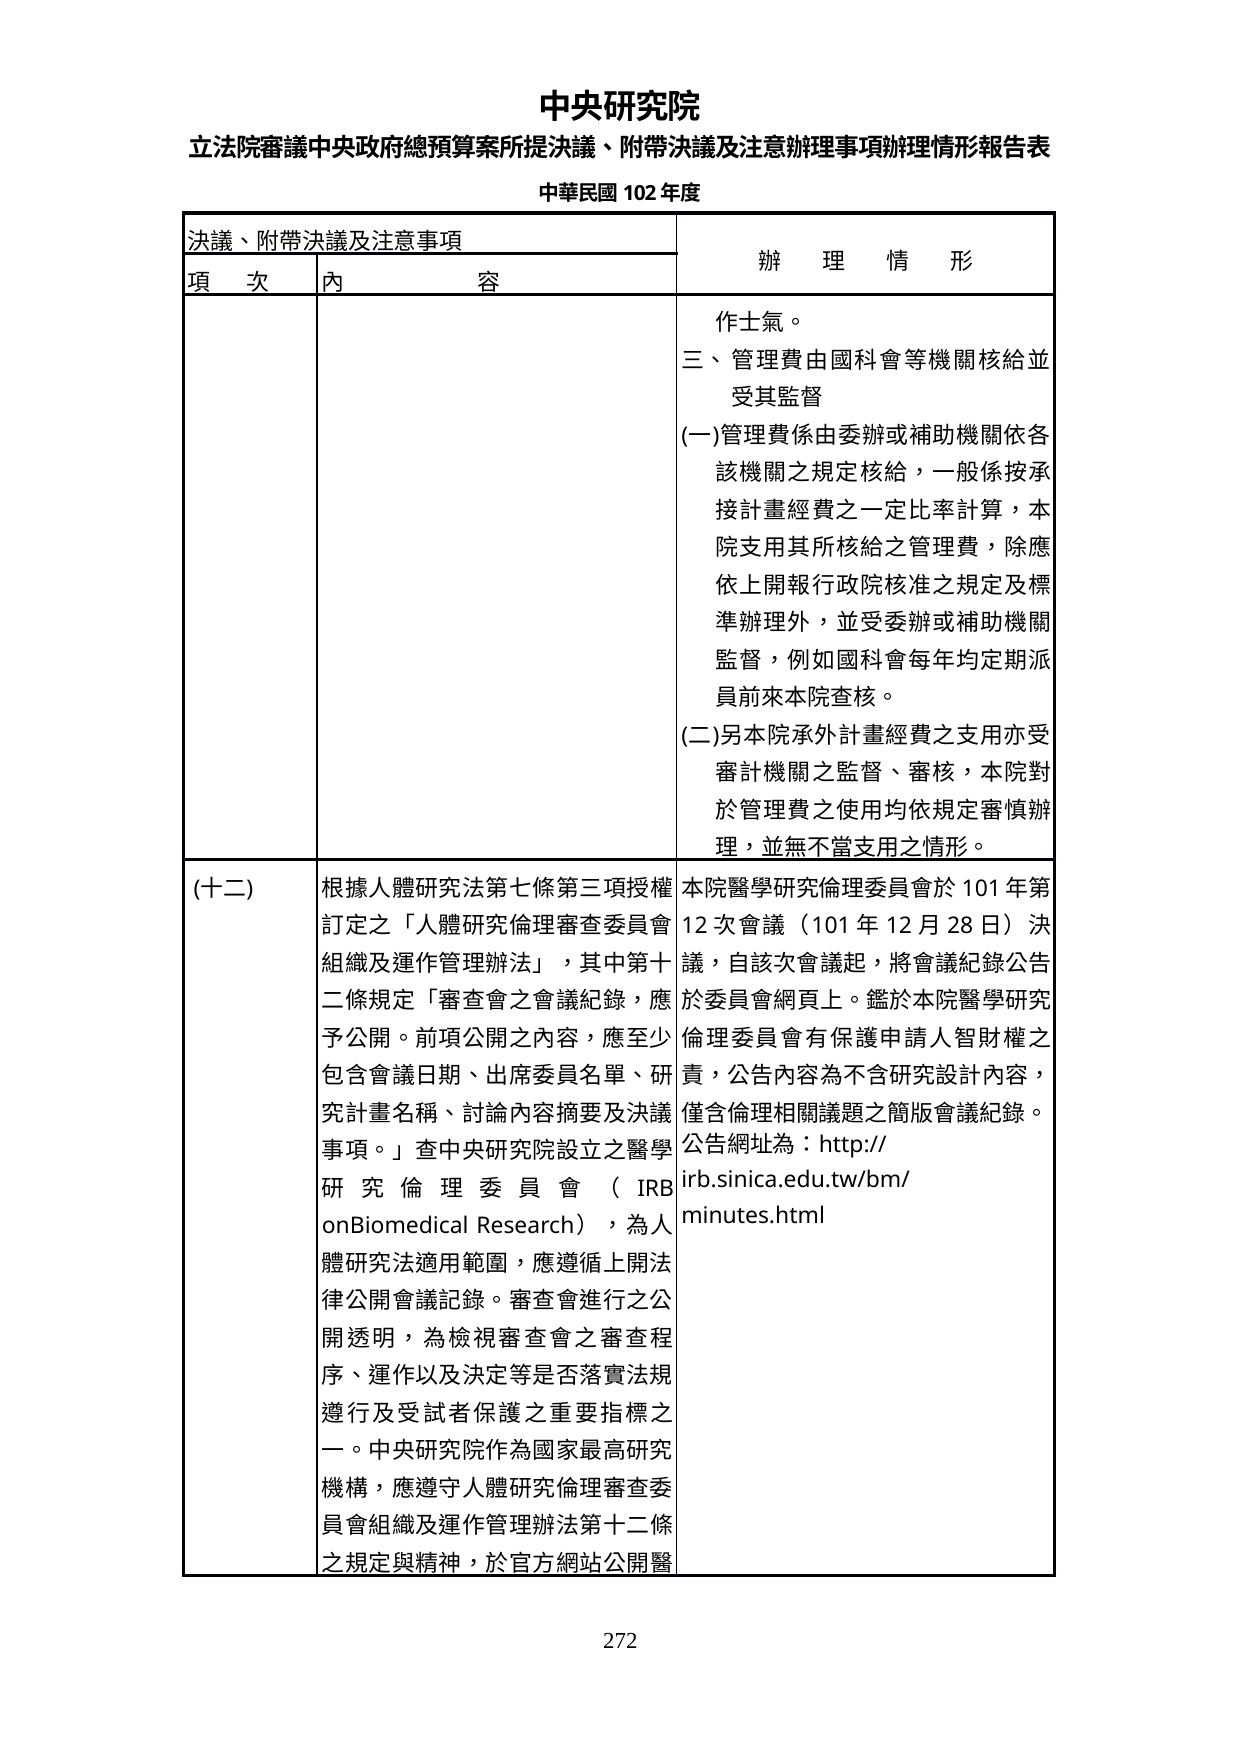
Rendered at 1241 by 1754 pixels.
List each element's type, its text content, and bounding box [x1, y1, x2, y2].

table_header 辦 理 情 形 [677, 215, 1053, 293]
table_header 決議、附帶決議及注意事項 [185, 215, 676, 252]
table_cell 管理費列支工作津貼及文康活動費有其必要性 (一)工作津貼： 本院承接補助專題計畫每年約20億元，相關行政人員需配合協助計畫執行行政業務，為順利推動研究計畫之進行，達成簡化作業，提升效率及撙節支出之目標，因而造成同仁工作量雙重負荷及承受更大之責任，除行政人員工作量益為繁重外，尚有部分研究人員需於其研究業務職掌外，協助院長、副院長規劃推動管理研究計畫業務。為鼓舞士氣，適度發給工作津貼以資獎勵，較之增僱人員等方式，更能符合研究計畫順利推動之需要。 (二)文康活動費： 查本院編制內人員約1,300餘人，依照「中央各機關學校員工文康活動實施要點」規定，每人編列2,500元，用於辦理藝文活動及康樂活動（含慶生、自強活動、登山健行、各項競賽等）。實不足以支應本院所有約聘僱人員（約4,500人）從事文康活動之所需，為顧及同仁權益及公平性，實有必要由管理費支付承外計畫下近1,300名約聘僱人員之文康活動費。 核發工作津貼及支付文康活動費於法有據 (一)本院考量承接國科會等機關委託或補助計畫之業務需要，為妥適運用管理費，前經研訂「中央研究院接受委託及補助研究計畫管理費收支處理要點」及「中央研究院接受委託及補助研究計畫管理費項下工作津貼支領規定」，經專案陳報行政院並於94年1月17日院臺教字第0940080666號函核定在案後據以施行。本案有關工作津貼及文康活動費之執行，均依前項奉核之規定辦理。 (二)依上開工作津貼支領規定，對於協助研究計畫執行有關之研究、行政及技術人員發放工作津貼，係以每人每月支領金額最高以其專業加給之百分之二十五為上限，無專業加給之約聘僱人員則以其薪資之百分之十五為上限，並非無上限之發放，且此比例係參考本院承接專題計畫佔本院預算比重後妥慎訂定，應屬合理。 (三)另依上開管理費收支處理要點，所列支文康活動費，係以專題研究計畫下支薪之約聘僱人員為限，標準比照「中央各機關學校員工文康活動實施要點」規定，每人1年2,500元，作為舉辦慶生、自強活動、登山健行、各項競賽等用途，以維護此等人員身心健康，培養團隊精神及鼓舞工作士氣。 管理費由國科會等機關核給並受其監督 (一)管理費係由委辦或補助機關依各該機關之規定核給，一般係按承接計畫經費之一定比率計算，本院支用其所核給之管理費，除應依上開報行政院核准之規定及標準辦理外，並受委辦或補助機關監督，例如國科會每年均定期派員前來本院查核。 (二)另本院承外計畫經費之支用亦受審計機關之監督、審核，本院對於管理費之使用均依規定審慎辦理，並無不當支用之情形。 [677, 296, 1053, 858]
table_cell [185, 296, 316, 858]
table_cell [318, 296, 676, 858]
table_cell 項 次 [185, 255, 316, 293]
table_cell 根據人體研究法第七條第三項授權訂定之「人體研究倫理審查委員會組織及運作管理辦法」，其中第十二條規定「審查會之會議紀錄，應予公開。前項公開之內容，應至少包含會議日期、出席委員名單、研究計畫名稱、討論內容摘要及決議事項。」查中央研究院設立之醫學研究倫理委員會（IRB onBiomedical Research），為人體研究法適用範圍，應遵循上開法律公開會議記錄。審查會進行之公開透明，為檢視審查會之審查程序、運作以及決定等是否落實法規遵行及受試者保護之重要指標之一。中央研究院作為國家最高研究機構，應遵守人體研究倫理審查委員會組織及運作管理辦法第十二條之規定與精神，於官方網站公開醫 [318, 861, 676, 1574]
table_cell 本院醫學研究倫理委員會於101年第12次會議（101年12月28日）決議，自該次會議起，將會議紀錄公告於委員會網頁上。鑑於本院醫學研究倫理委員會有保護申請人智財權之責，公告內容為不含研究設計內容，僅含倫理相關議題之簡版會議紀錄。 公告網址為：http://irb.sinica.edu.tw/bm/minutes.html [677, 861, 1053, 1574]
table_cell 內 容 [318, 255, 676, 293]
table_cell (十二) [185, 861, 316, 1574]
